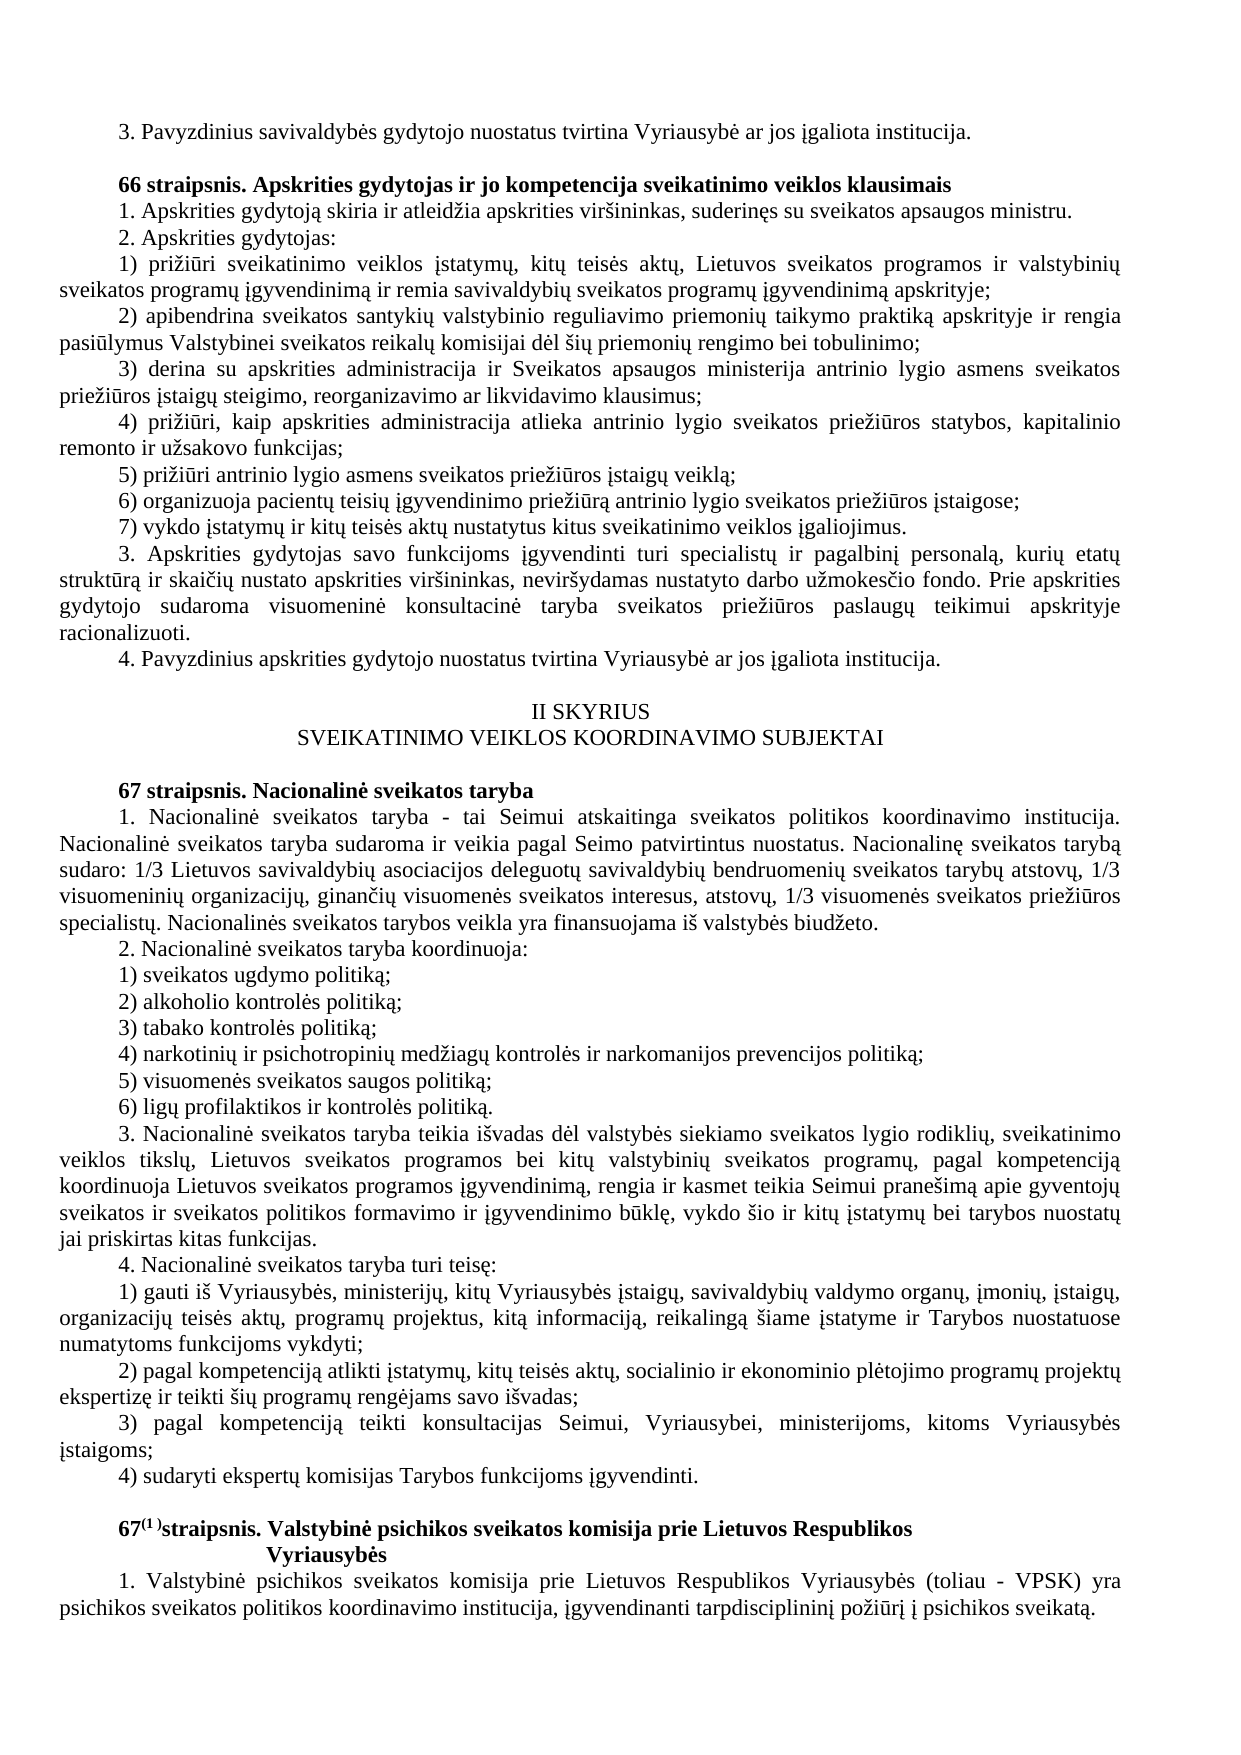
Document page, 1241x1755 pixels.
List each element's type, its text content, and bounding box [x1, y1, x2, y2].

text 6) ligų profilaktikos ir kontrolės politiką. [59, 1093, 1122, 1119]
text 2. Apskrities gydytojas: [59, 223, 1122, 250]
text 7) vykdo įstatymų ir kitų teisės aktų nustatytus kitus sveikatinimo veiklos įgaliojimus. [59, 513, 1122, 540]
text 1) gauti iš Vyriausybės, ministerijų, kitų Vyriausybės įstaigų, savivaldybių valdymo organų, įmonių, įstaigų, organizacijų teisės aktų, programų projektus, kitą informaciją, reikalingą šiame įstatyme ir Tarybos nuostatuose numatytoms funkcijoms vykdyti; [59, 1278, 1122, 1357]
text 4. Nacionalinė sveikatos taryba turi teisę: [59, 1251, 1122, 1278]
text 2) alkoholio kontrolės politiką; [59, 988, 1122, 1014]
text 3) derina su apskrities administracija ir Sveikatos apsaugos ministerija antrinio lygio asmens sveikatos priežiūros įstaigų steigimo, reorganizavimo ar likvidavimo klausimus; [59, 355, 1122, 408]
text 66 straipsnis. Apskrities gydytojas ir jo kompetencija sveikatinimo veiklos klausimais [118, 171, 1122, 197]
text 67(1 )straipsnis. Valstybinė psichikos sveikatos komisija prie Lietuvos Respublikos [59, 1515, 1122, 1541]
text 3. Nacionalinė sveikatos taryba teikia išvadas dėl valstybės siekiamo sveikatos lygio rodiklių, sveikatinimo veiklos tikslų, Lietuvos sveikatos programos bei kitų valstybinių sveikatos programų, pagal kompetenciją koordinuoja Lietuvos sveikatos programos įgyvendinimą, rengia ir kasmet teikia Seimui pranešimą apie gyventojų sveikatos ir sveikatos politikos formavimo ir įgyvendinimo būklę, vykdo šio ir kitų įstatymų bei tarybos nuostatų jai priskirtas kitas funkcijas. [59, 1119, 1122, 1251]
text 1) prižiūri sveikatinimo veiklos įstatymų, kitų teisės aktų, Lietuvos sveikatos programos ir valstybinių sveikatos programų įgyvendinimą ir remia savivaldybių sveikatos programų įgyvendinimą apskrityje; [59, 250, 1122, 303]
text 6) organizuoja pacientų teisių įgyvendinimo priežiūrą antrinio lygio sveikatos priežiūros įstaigose; [59, 487, 1122, 513]
text 4) sudaryti ekspertų komisijas Tarybos funkcijoms įgyvendinti. [59, 1462, 1122, 1488]
text 67 straipsnis. Nacionalinė sveikatos taryba [59, 777, 1122, 803]
text 5) visuomenės sveikatos saugos politiką; [59, 1067, 1122, 1093]
text SVEIKATINIMO VEIKLOS KOORDINAVIMO SUBJEKTAI [59, 724, 1122, 751]
text 3) pagal kompetenciją teikti konsultacijas Seimui, Vyriausybei, ministerijoms, kitoms Vyriausybės įstaigoms; [59, 1409, 1122, 1462]
text 1. Apskrities gydytoją skiria ir atleidžia apskrities viršininkas, suderinęs su sveikatos apsaugos ministru. [59, 197, 1122, 223]
text 1) sveikatos ugdymo politiką; [59, 961, 1122, 988]
text 3) tabako kontrolės politiką; [59, 1014, 1122, 1041]
text II SKYRIUS [59, 698, 1122, 724]
text 3. Apskrities gydytojas savo funkcijoms įgyvendinti turi specialistų ir pagalbinį personalą, kurių etatų struktūrą ir skaičių nustato apskrities viršininkas, neviršydamas nustatyto darbo užmokesčio fondo. Prie apskrities gydytojo sudaroma visuomeninė konsultacinė taryba sveikatos priežiūros paslaugų teikimui apskrityje racionalizuoti. [59, 540, 1122, 645]
text 5) prižiūri antrinio lygio asmens sveikatos priežiūros įstaigų veiklą; [59, 461, 1122, 487]
text Vyriausybės [59, 1541, 1122, 1568]
text 2. Nacionalinė sveikatos taryba koordinuoja: [59, 935, 1122, 961]
text 2) apibendrina sveikatos santykių valstybinio reguliavimo priemonių taikymo praktiką apskrityje ir rengia pasiūlymus Valstybinei sveikatos reikalų komisijai dėl šių priemonių rengimo bei tobulinimo; [59, 303, 1122, 355]
text 1. Valstybinė psichikos sveikatos komisija prie Lietuvos Respublikos Vyriausybės (toliau - VPSK) yra psichikos sveikatos politikos koordinavimo institucija, įgyvendinanti tarpdisciplininį požiūrį į psichikos sveikatą. [59, 1568, 1122, 1620]
text 4) prižiūri, kaip apskrities administracija atlieka antrinio lygio sveikatos priežiūros statybos, kapitalinio remonto ir užsakovo funkcijas; [59, 408, 1122, 461]
text 1. Nacionalinė sveikatos taryba - tai Seimui atskaitinga sveikatos politikos koordinavimo institucija. Nacionalinė sveikatos taryba sudaroma ir veikia pagal Seimo patvirtintus nuostatus. Nacionalinę sveikatos tarybą sudaro: 1/3 Lietuvos savivaldybių asociacijos deleguotų savivaldybių bendruomenių sveikatos tarybų atstovų, 1/3 visuomeninių organizacijų, ginančių visuomenės sveikatos interesus, atstovų, 1/3 visuomenės sveikatos priežiūros specialistų. Nacionalinės sveikatos tarybos veikla yra finansuojama iš valstybės biudžeto. [59, 803, 1122, 935]
text 4. Pavyzdinius apskrities gydytojo nuostatus tvirtina Vyriausybė ar jos įgaliota institucija. [59, 645, 1122, 672]
text 4) narkotinių ir psichotropinių medžiagų kontrolės ir narkomanijos prevencijos politiką; [59, 1041, 1122, 1067]
text 3. Pavyzdinius savivaldybės gydytojo nuostatus tvirtina Vyriausybė ar jos įgaliota institucija. [59, 118, 1122, 144]
text 2) pagal kompetenciją atlikti įstatymų, kitų teisės aktų, socialinio ir ekonominio plėtojimo programų projektų ekspertizę ir teikti šių programų rengėjams savo išvadas; [59, 1357, 1122, 1409]
